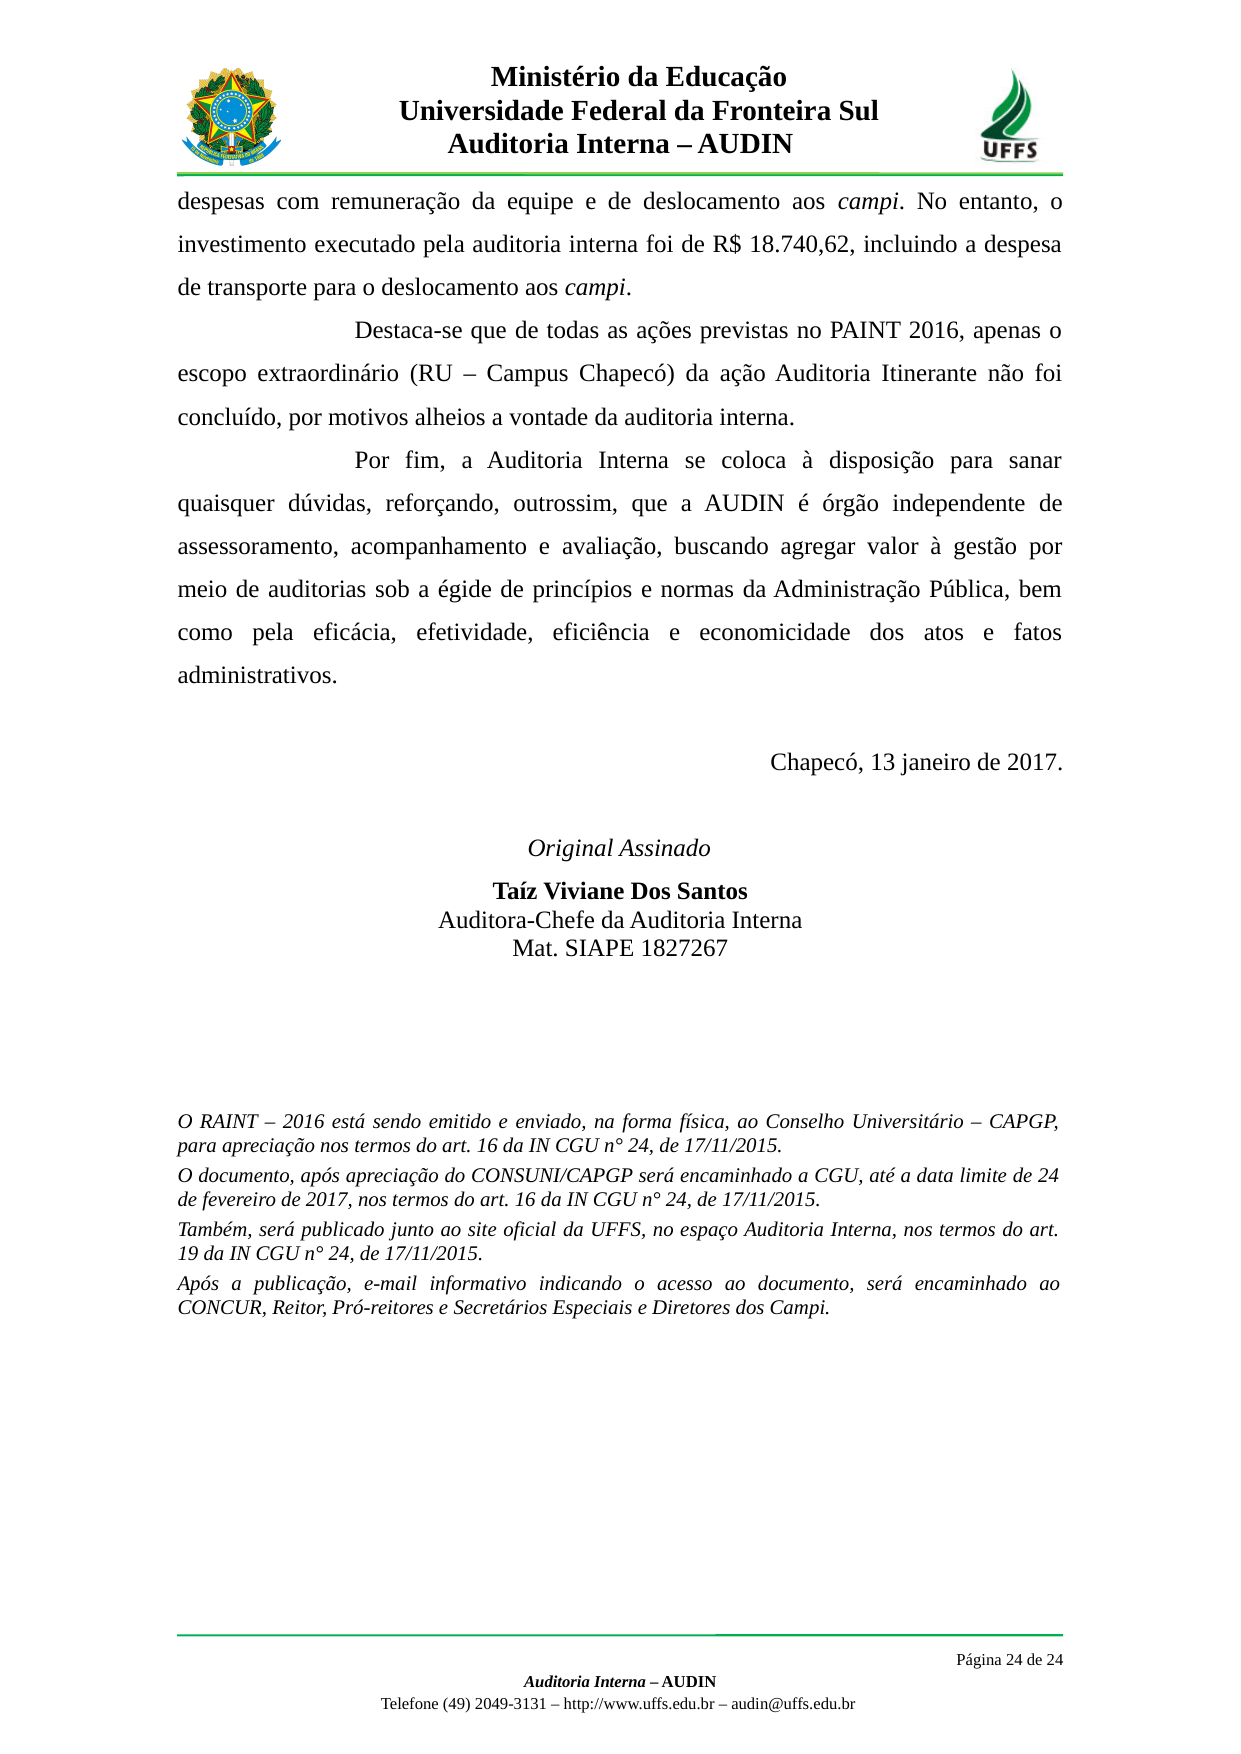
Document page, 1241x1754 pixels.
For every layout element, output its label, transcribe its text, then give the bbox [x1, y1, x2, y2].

text Destaca-se que de todas as ações previstas no PAINT 2016, apenas o escopo extraordinário (RU – Campus Chapecó) da ação Auditoria Itinerante não foi concluído, por motivos alheios a vontade da auditoria interna. [177, 315, 1063, 430]
text despesas com remuneração da equipe e de deslocamento aos campi. No entanto, o investimento executado pela auditoria interna foi de R$ 18.740,62, incluindo a despesa de transporte para o deslocamento aos campi. [177, 186, 1063, 301]
picture [181, 68, 282, 166]
text Original Assinado [177, 833, 1063, 862]
text Mat. SIAPE 1827267 [177, 933, 1063, 962]
text Chapecó, 13 janeiro de 2017. [177, 747, 1063, 775]
text Por fim, a Auditoria Interna se coloca à disposição para sanar quaisquer dúvidas, reforçando, outrossim, que a AUDIN é órgão independente de assessoramento, acompanhamento e avaliação, buscando agregar valor à gestão por meio de auditorias sob a égide de princípios e normas da Administração Pública, bem como pela eficácia, efetividade, eficiência e economicidade dos atos e fatos administrativos. [177, 445, 1063, 689]
text Também, será publicado junto ao site oficial da UFFS, no espaço Auditoria Interna, nos termos do art. 19 da IN CGU n° 24, de 17/11/2015. [177, 1217, 1063, 1265]
text O RAINT – 2016 está sendo emitido e enviado, na forma física, ao Conselho Universitário – CAPGP, para apreciação nos termos do art. 16 da IN CGU n° 24, de 17/11/2015. [177, 1108, 1063, 1157]
text Após a publicação, e-mail informativo indicando o acesso ao documento, será encaminhado ao CONCUR, Reitor, Pró-reitores e Secretários Especiais e Diretores dos Campi. [177, 1271, 1063, 1319]
picture [966, 68, 1054, 166]
text Auditora-Chefe da Auditoria Interna [177, 905, 1063, 933]
text O documento, após apreciação do CONSUNI/CAPGP será encaminhado a CGU, até a data limite de 24 de fevereiro de 2017, nos termos do art. 16 da IN CGU n° 24, de 17/11/2015. [177, 1163, 1063, 1211]
text Taíz Viviane Dos Santos [177, 876, 1063, 905]
